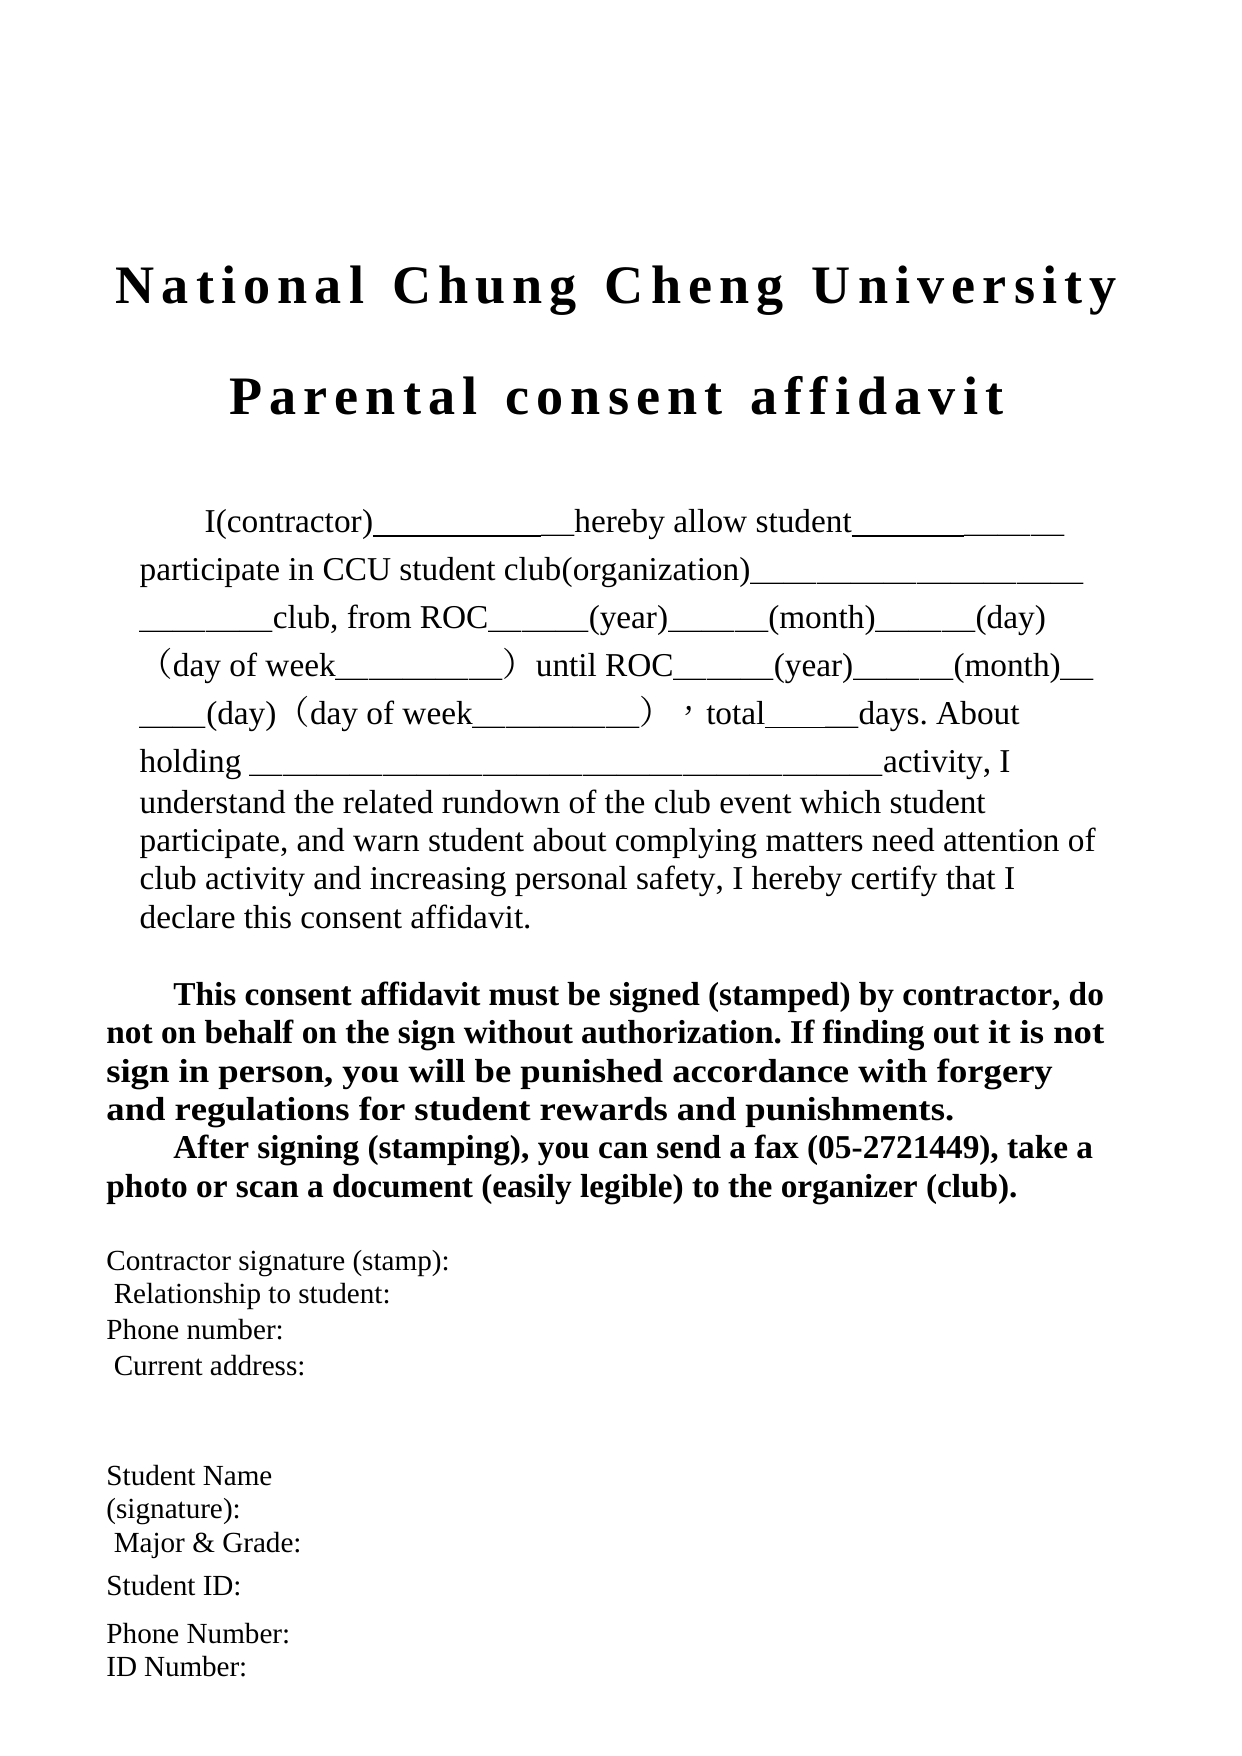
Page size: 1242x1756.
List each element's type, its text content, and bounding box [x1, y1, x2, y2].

text Major & Grade: [106, 1525, 407, 1558]
text Phone number: [106, 1312, 1129, 1346]
text Contractor signature (stamp): [106, 1243, 1129, 1276]
text I(contractor) ＿hereby allow student ＿＿＿participate in CCU student club(organization)＿＿＿＿＿＿＿＿＿＿＿＿＿＿club, from ROC＿＿＿(year)＿＿＿(month)＿＿＿(day)（day of week＿＿＿＿＿）until ROC＿＿＿(year)＿＿＿(month)＿＿＿(day)（day of week＿＿＿＿＿），total ＿days. About holding ＿＿＿＿＿＿＿＿＿＿＿＿＿＿＿＿＿＿＿activity, I understand the related rundown of the club event which student participate, and warn student about complying matters need attention of club activity and increasing personal safety, I hereby certify that I declare this consent affidavit. [139, 494, 1107, 935]
text After signing (stamping), you can send a fax (05-2721449), take a photo or scan a document (easily legible) to the organizer (club). [106, 1128, 1108, 1204]
text Student Name (signature): [106, 1458, 407, 1525]
text Phone Number: ID Number: [106, 1616, 307, 1683]
text National Chung Cheng University [96, 235, 1137, 320]
text Parental consent affidavit [96, 320, 1137, 438]
text This consent affidavit must be signed (stamped) by contractor, do not on behalf on the sign without authorization. If finding out it is not sign in person, you will be punished accordance with forgery and regulations for student rewards and punishments. [106, 974, 1108, 1128]
text Current address: [106, 1348, 1129, 1382]
text Relationship to student: [106, 1276, 1129, 1310]
text Student ID: [106, 1568, 1142, 1602]
